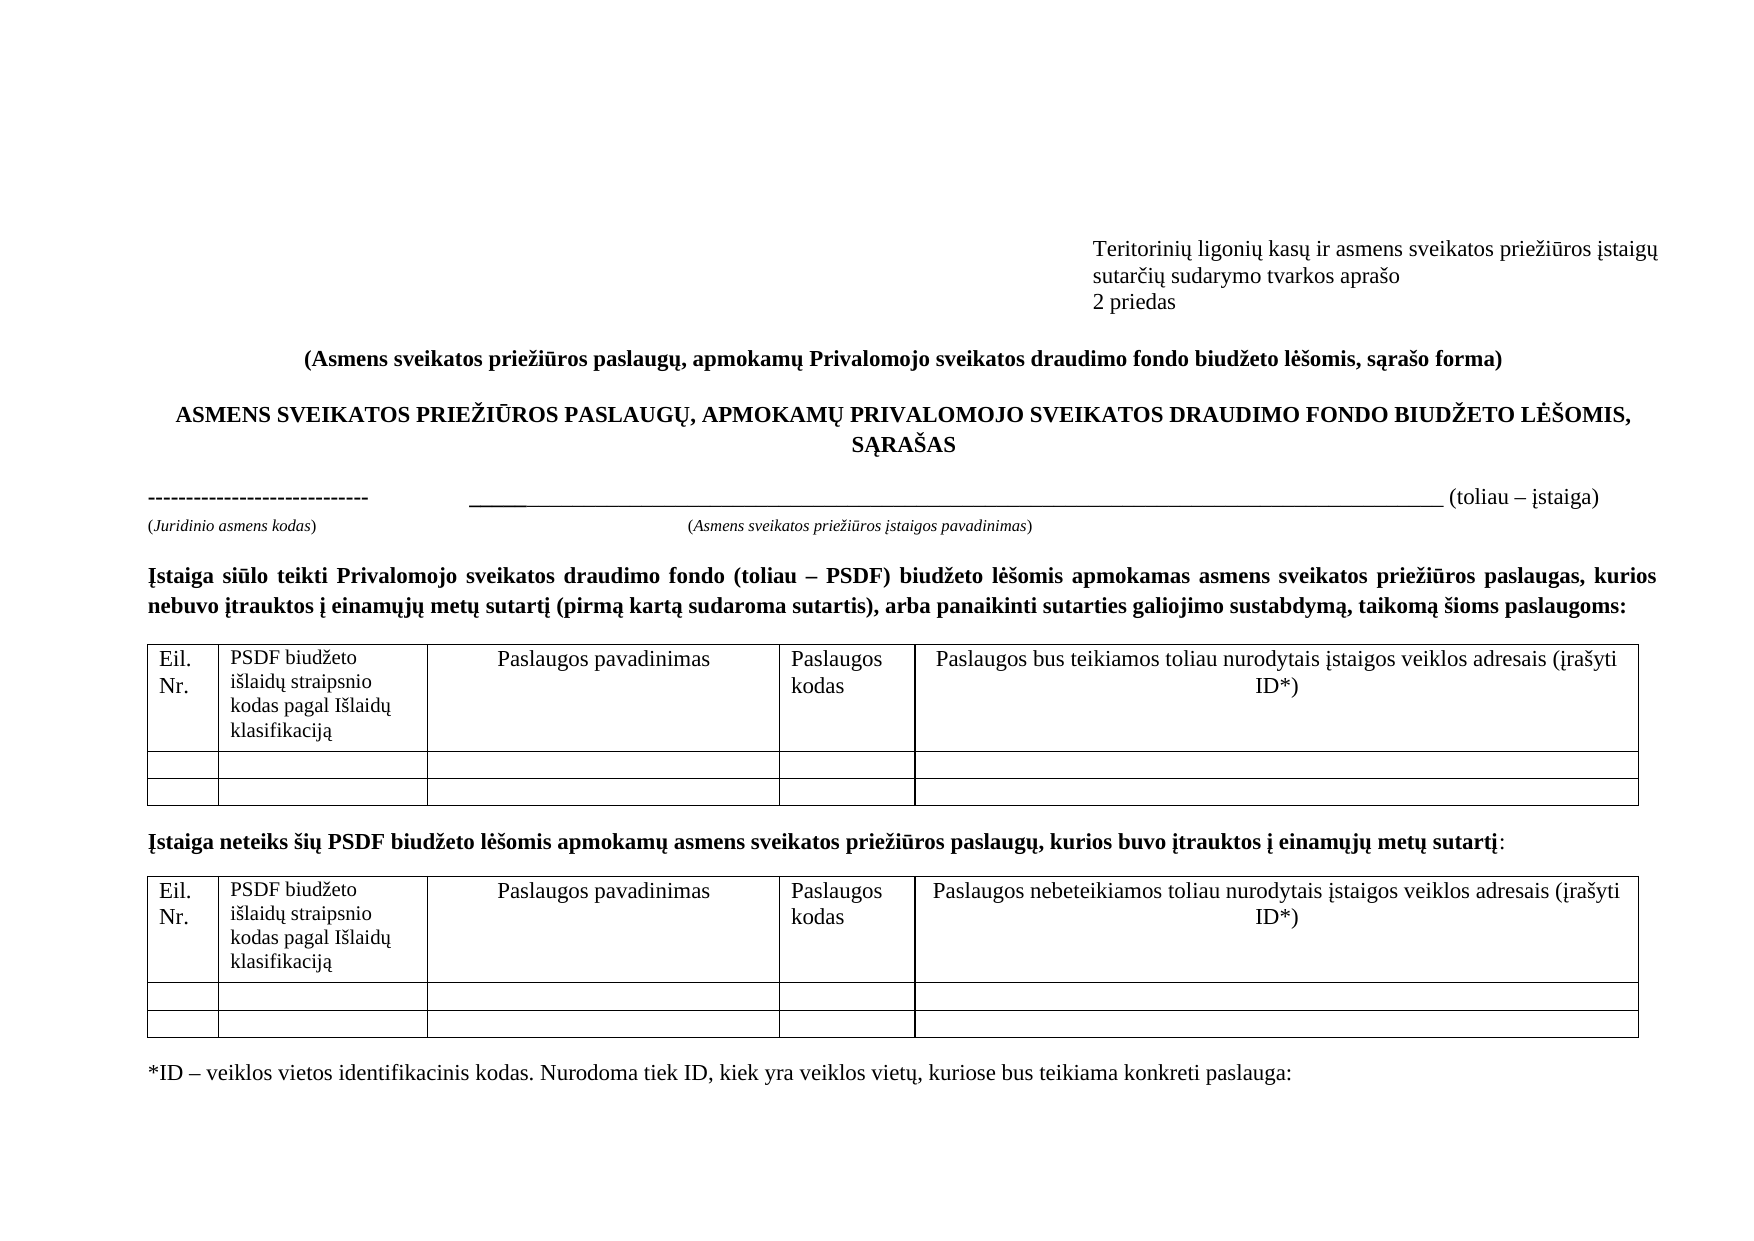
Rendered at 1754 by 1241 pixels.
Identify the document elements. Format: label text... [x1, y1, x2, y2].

text sutarčių sudarymo tvarkos aprašo [958, 262, 1659, 288]
text Įstaiga siūlo teikti Privalomojo sveikatos draudimo fondo (toliau – PSDF) biudžeto lėšomis apmokamas asmens sveikatos priežiūros paslaugas, kurios nebuvo įtrauktos į einamųjų metų sutartį (pirmą kartą sudaroma sutartis), arba panaikinti sutarties galiojimo sustabdymą, taikomą šioms paslaugoms: [148, 562, 1659, 619]
table_cell [428, 983, 779, 1009]
table_cell [148, 1011, 218, 1037]
text Įstaiga neteiks šių PSDF biudžeto lėšomis apmokamų asmens sveikatos priežiūros paslaugų, kurios buvo įtrauktos į einamųjų metų sutartį: [148, 828, 1659, 854]
table_cell [428, 1011, 779, 1037]
text Teritorinių ligonių kasų ir asmens sveikatos priežiūros įstaigų [958, 235, 1659, 262]
table_header Paslaugos bus teikiamos toliau nurodytais įstaigos veiklos adresais (įrašyti ID*) [916, 645, 1638, 751]
table_header Paslaugos kodas [780, 645, 914, 751]
table_cell [780, 983, 914, 1009]
table_cell [780, 779, 914, 805]
text (Asmens sveikatos priežiūros paslaugų, apmokamų Privalomojo sveikatos draudimo fondo biudžeto lėšomis, sąrašo forma) [148, 345, 1659, 371]
table_cell [916, 752, 1638, 778]
text 2 priedas [958, 288, 1659, 314]
table_cell [916, 779, 1638, 805]
table_cell [219, 983, 427, 1009]
table_cell [780, 1011, 914, 1037]
table_header Eil. Nr. [148, 877, 218, 982]
text ----------------------------- _____________________________________________________________________________________ (toliau – įstaiga) [148, 483, 1659, 509]
table_header Paslaugos kodas [780, 877, 914, 982]
table_header PSDF biudžeto išlaidų straipsnio kodas pagal Išlaidų klasifikaciją [219, 645, 427, 751]
table_cell [148, 752, 218, 778]
table_cell [916, 983, 1638, 1009]
table_header Paslaugos nebeteikiamos toliau nurodytais įstaigos veiklos adresais (įrašyti ID*) [916, 877, 1638, 982]
table_header Paslaugos pavadinimas [428, 877, 779, 982]
table_header Eil. Nr. [148, 645, 218, 751]
table_header Paslaugos pavadinimas [428, 645, 779, 751]
table_cell [148, 983, 218, 1009]
text *ID – veiklos vietos identifikacinis kodas. Nurodoma tiek ID, kiek yra veiklos vietų, kuriose bus teikiama konkreti paslauga: [148, 1059, 1659, 1086]
table_cell [219, 1011, 427, 1037]
text ASMENS SVEIKATOS PRIEŽIŪROS PASLAUGŲ, APMOKAMŲ PRIVALOMOJO SVEIKATOS DRAUDIMO FONDO BIUDŽETO LĖŠOMIS, SĄRAŠAS [148, 401, 1659, 458]
table_cell [219, 752, 427, 778]
table_cell [428, 779, 779, 805]
table_cell [428, 752, 779, 778]
table_header PSDF biudžeto išlaidų straipsnio kodas pagal Išlaidų klasifikaciją [219, 877, 427, 982]
table_cell [219, 779, 427, 805]
table_cell [780, 752, 914, 778]
text (Juridinio asmens kodas) (Asmens sveikatos priežiūros įstaigos pavadinimas) [148, 509, 1659, 536]
table_cell [148, 779, 218, 805]
table_cell [916, 1011, 1638, 1037]
